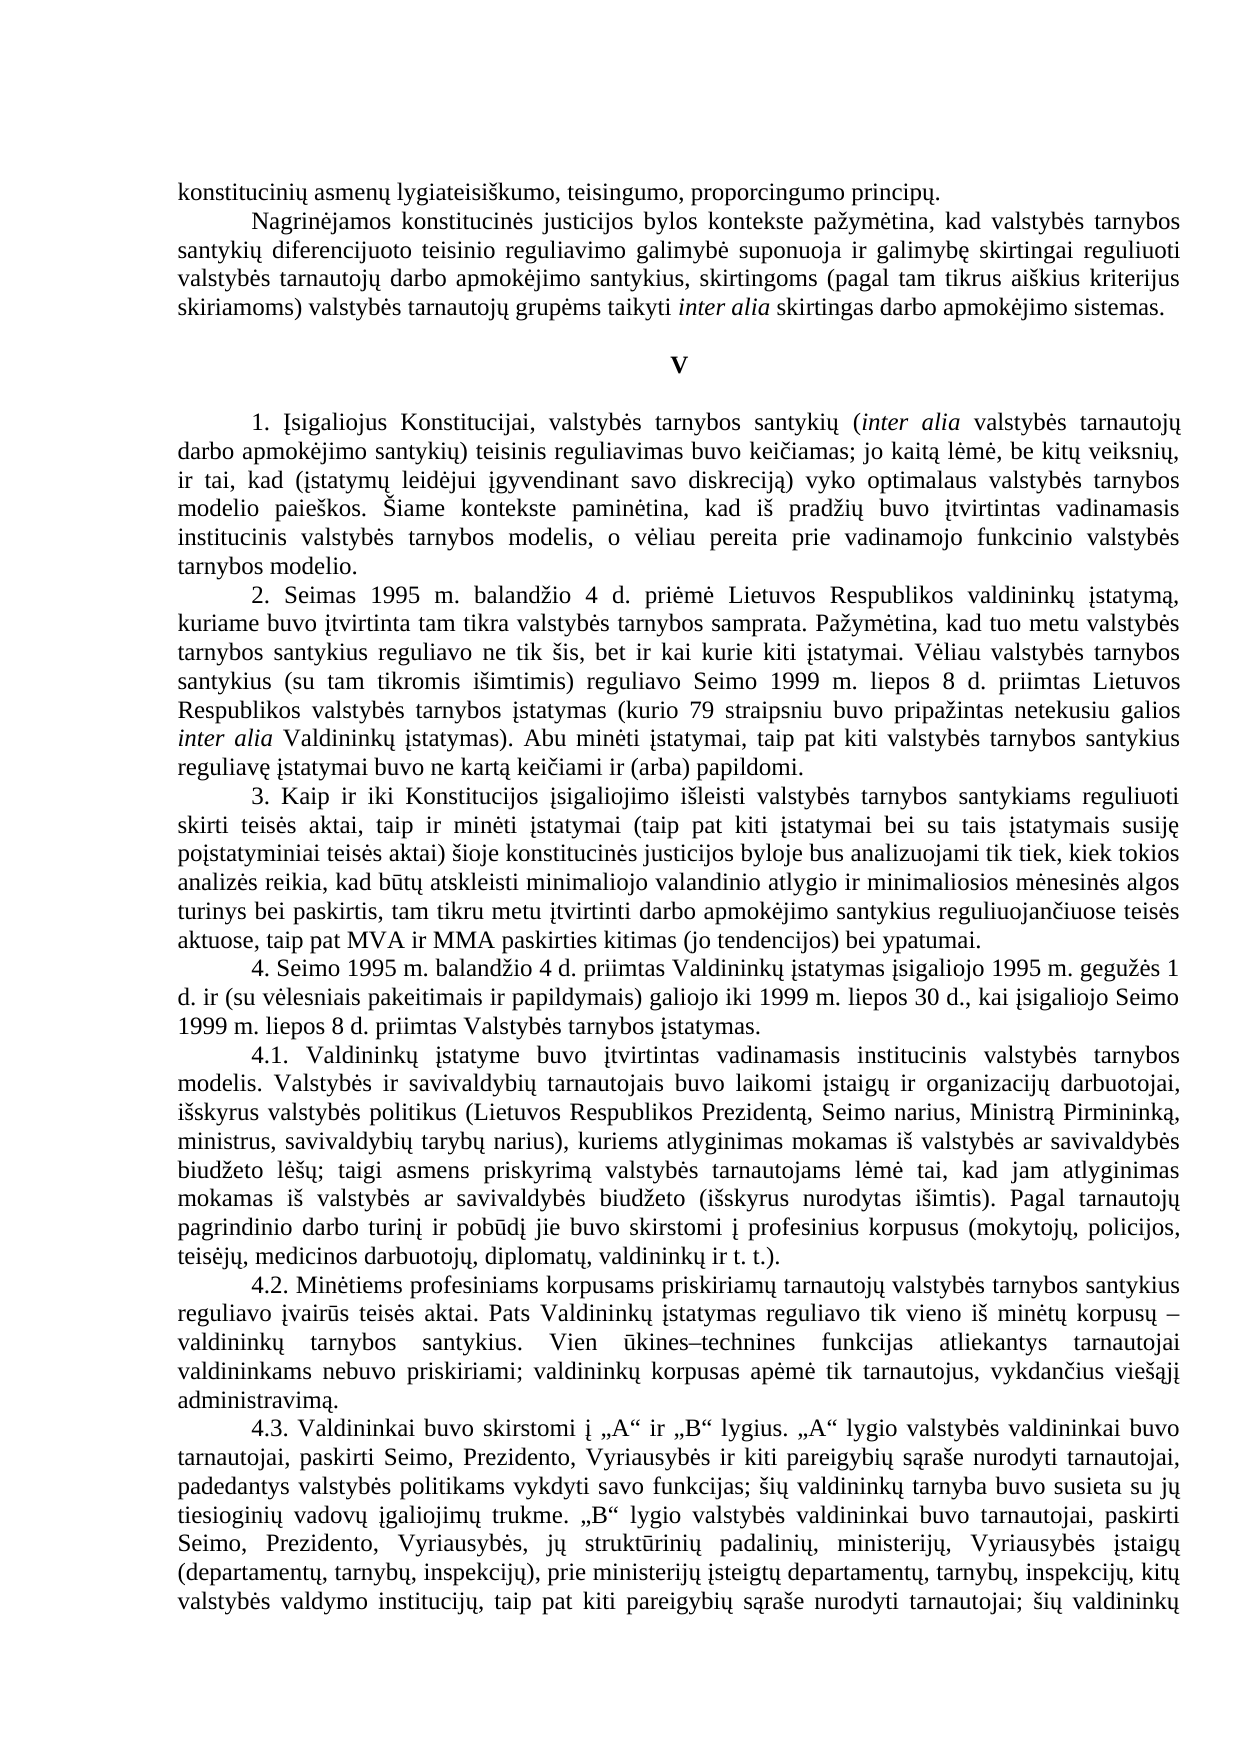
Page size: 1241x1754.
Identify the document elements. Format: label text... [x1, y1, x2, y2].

text 4.3. Valdininkai buvo skirstomi į „A“ ir „B“ lygius. „A“ lygio valstybės valdininkai buvo tarnautojai, paskirti Seimo, Prezidento, Vyriausybės ir kiti pareigybių sąraše nurodyti tarnautojai, padedantys valstybės politikams vykdyti savo funkcijas; šių valdininkų tarnyba buvo susieta su jų tiesioginių vadovų įgaliojimų trukme. „B“ lygio valstybės valdininkai buvo tarnautojai, paskirti Seimo, Prezidento, Vyriausybės, jų struktūrinių padalinių, ministerijų, Vyriausybės įstaigų (departamentų, tarnybų, inspekcijų), prie ministerijų įsteigtų departamentų, tarnybų, inspekcijų, kitų valstybės valdymo institucijų, taip pat kiti pareigybių sąraše nurodyti tarnautojai; šių valdininkų [177, 1413, 1181, 1615]
text 2. Seimas 1995 m. balandžio 4 d. priėmė Lietuvos Respublikos valdininkų įstatymą, kuriame buvo įtvirtinta tam tikra valstybės tarnybos samprata. Pažymėtina, kad tuo metu valstybės tarnybos santykius reguliavo ne tik šis, bet ir kai kurie kiti įstatymai. Vėliau valstybės tarnybos santykius (su tam tikromis išimtimis) reguliavo Seimo 1999 m. liepos 8 d. priimtas Lietuvos Respublikos valstybės tarnybos įstatymas (kurio 79 straipsniu buvo pripažintas netekusiu galios inter alia Valdininkų įstatymas). Abu minėti įstatymai, taip pat kiti valstybės tarnybos santykius reguliavę įstatymai buvo ne kartą keičiami ir (arba) papildomi. [177, 580, 1181, 781]
text 4.2. Minėtiems profesiniams korpusams priskiriamų tarnautojų valstybės tarnybos santykius reguliavo įvairūs teisės aktai. Pats Valdininkų įstatymas reguliavo tik vieno iš minėtų korpusų – valdininkų tarnybos santykius. Vien ūkines–technines funkcijas atliekantys tarnautojai valdininkams nebuvo priskiriami; valdininkų korpusas apėmė tik tarnautojus, vykdančius viešąjį administravimą. [177, 1270, 1181, 1413]
text 3. Kaip ir iki Konstitucijos įsigaliojimo išleisti valstybės tarnybos santykiams reguliuoti skirti teisės aktai, taip ir minėti įstatymai (taip pat kiti įstatymai bei su tais įstatymais susiję poįstatyminiai teisės aktai) šioje konstitucinės justicijos byloje bus analizuojami tik tiek, kiek tokios analizės reikia, kad būtų atskleisti minimaliojo valandinio atlygio ir minimaliosios mėnesinės algos turinys bei paskirtis, tam tikru metu įtvirtinti darbo apmokėjimo santykius reguliuojančiuose teisės aktuose, taip pat MVA ir MMA paskirties kitimas (jo tendencijos) bei ypatumai. [177, 781, 1181, 953]
text 4.1. Valdininkų įstatyme buvo įtvirtintas vadinamasis institucinis valstybės tarnybos modelis. Valstybės ir savivaldybių tarnautojais buvo laikomi įstaigų ir organizacijų darbuotojai, išskyrus valstybės politikus (Lietuvos Respublikos Prezidentą, Seimo narius, Ministrą Pirmininką, ministrus, savivaldybių tarybų narius), kuriems atlyginimas mokamas iš valstybės ar savivaldybės biudžeto lėšų; taigi asmens priskyrimą valstybės tarnautojams lėmė tai, kad jam atlyginimas mokamas iš valstybės ar savivaldybės biudžeto (išskyrus nurodytas išimtis). Pagal tarnautojų pagrindinio darbo turinį ir pobūdį jie buvo skirstomi į profesinius korpusus (mokytojų, policijos, teisėjų, medicinos darbuotojų, diplomatų, valdininkų ir t. t.). [177, 1040, 1181, 1270]
text Nagrinėjamos konstitucinės justicijos bylos kontekste pažymėtina, kad valstybės tarnybos santykių diferencijuoto teisinio reguliavimo galimybė suponuoja ir galimybę skirtingai reguliuoti valstybės tarnautojų darbo apmokėjimo santykius, skirtingoms (pagal tam tikrus aiškius kriterijus skiriamoms) valstybės tarnautojų grupėms taikyti inter alia skirtingas darbo apmokėjimo sistemas. [177, 206, 1181, 321]
text V [177, 350, 1181, 378]
text konstitucinių asmenų lygiateisiškumo, teisingumo, proporcingumo principų. [177, 177, 1181, 206]
text 1. Įsigaliojus Konstitucijai, valstybės tarnybos santykių (inter alia valstybės tarnautojų darbo apmokėjimo santykių) teisinis reguliavimas buvo keičiamas; jo kaitą lėmė, be kitų veiksnių, ir tai, kad (įstatymų leidėjui įgyvendinant savo diskreciją) vyko optimalaus valstybės tarnybos modelio paieškos. Šiame kontekste paminėtina, kad iš pradžių buvo įtvirtintas vadinamasis institucinis valstybės tarnybos modelis, o vėliau pereita prie vadinamojo funkcinio valstybės tarnybos modelio. [177, 407, 1181, 580]
text 4. Seimo 1995 m. balandžio 4 d. priimtas Valdininkų įstatymas įsigaliojo 1995 m. gegužės 1 d. ir (su vėlesniais pakeitimais ir papildymais) galiojo iki 1999 m. liepos 30 d., kai įsigaliojo Seimo 1999 m. liepos 8 d. priimtas Valstybės tarnybos įstatymas. [177, 953, 1181, 1040]
